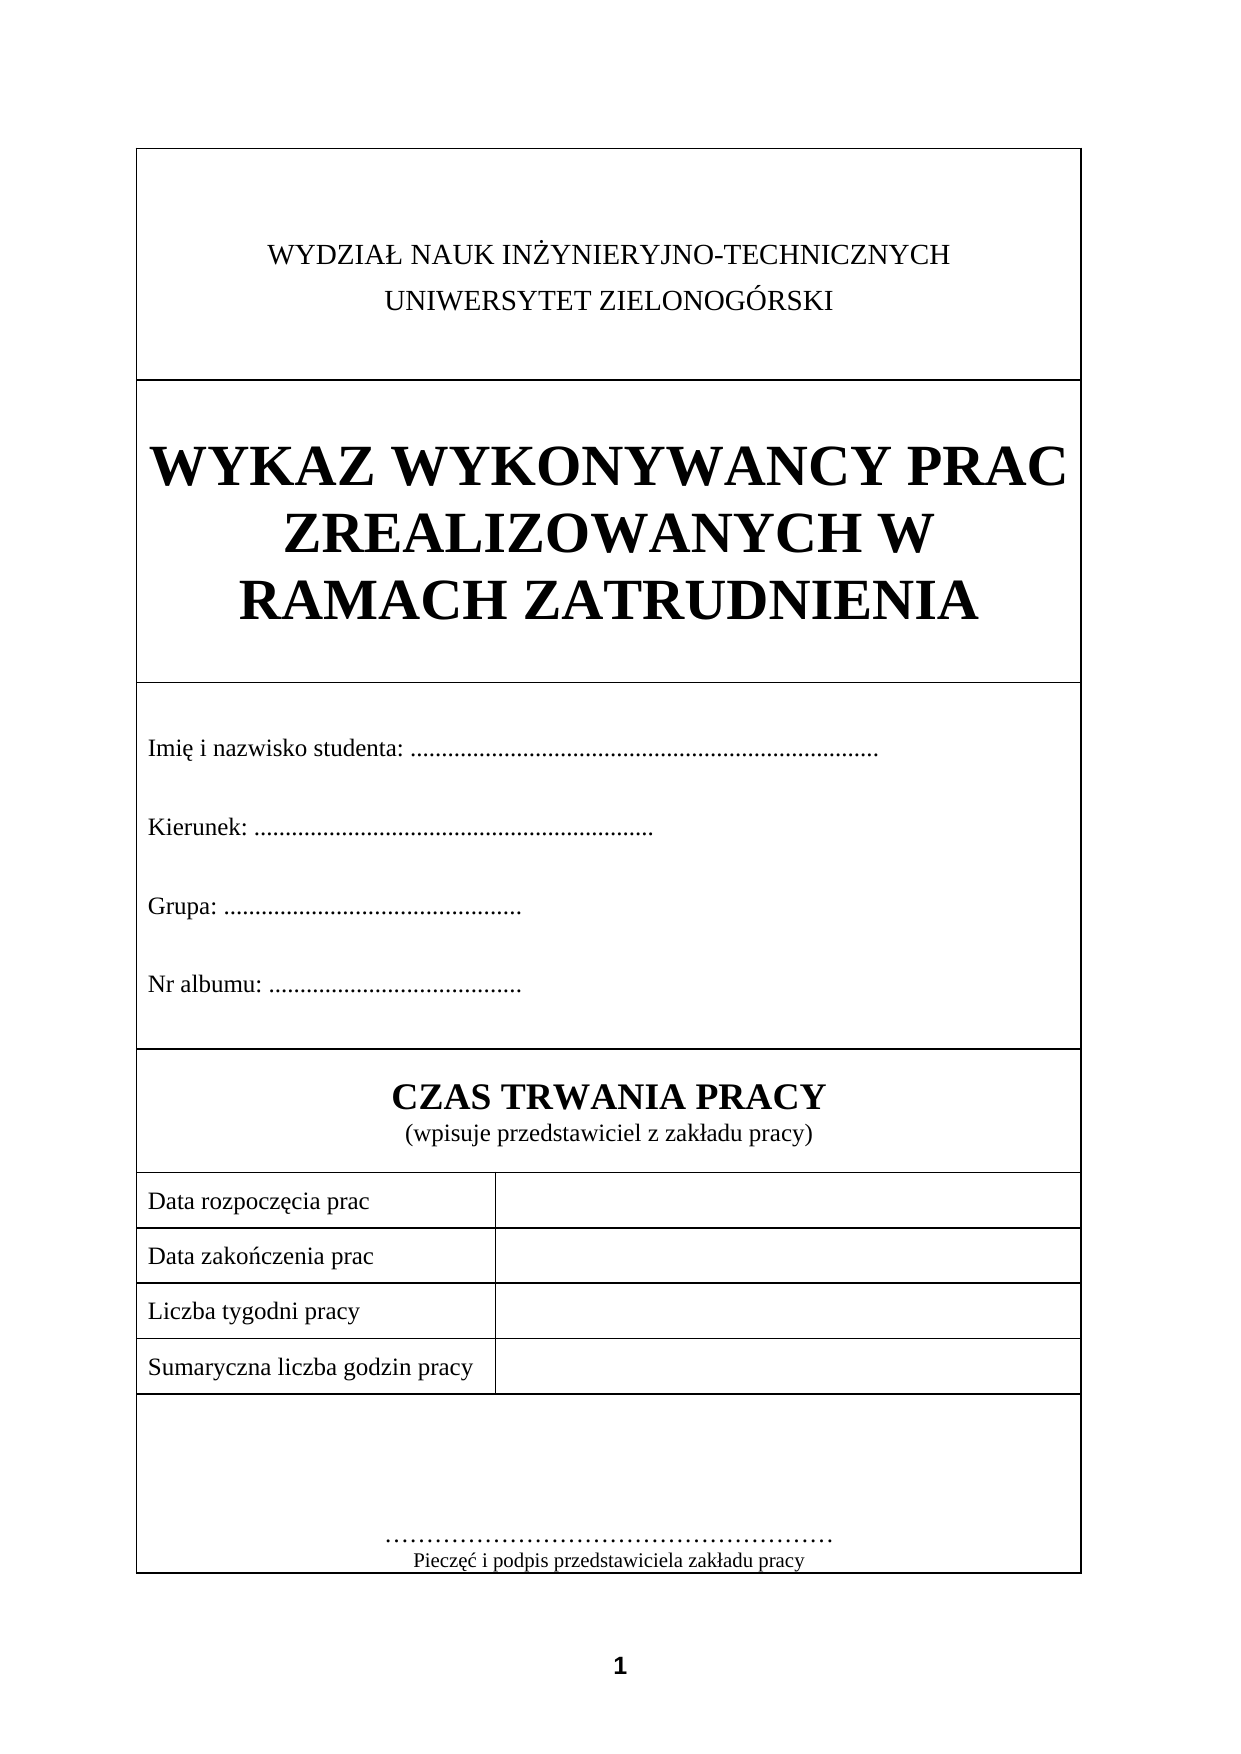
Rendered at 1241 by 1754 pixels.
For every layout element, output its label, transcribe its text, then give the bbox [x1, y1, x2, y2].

table_cell Data rozpoczęcia prac [137, 1173, 495, 1227]
table_cell Data zakończenia prac [137, 1229, 495, 1282]
table_cell [496, 1229, 1080, 1282]
table_cell [496, 1173, 1080, 1227]
table_cell WYKAZ WYKONYWANCY PRAC ZREALIZOWANYCH W RAMACH ZATRUDNIENIA [137, 381, 1080, 682]
table_cell ……………………………………………… Pieczęć i podpis przedstawiciela zakładu pracy [137, 1395, 1080, 1572]
table_cell Imię i nazwisko studenta: Kierunek: Grupa: Nr albumu: [137, 683, 1080, 1048]
table_cell Liczba tygodni pracy [137, 1284, 495, 1338]
table_header WYDZIAŁ NAUK INŻYNIERYJNO-TECHNICZNYCH UNIWERSYTET ZIELONOGÓRSKI [137, 149, 1080, 379]
table_cell Sumaryczna liczba godzin pracy [137, 1339, 495, 1393]
table_cell [496, 1284, 1080, 1338]
table_cell [496, 1339, 1080, 1393]
table_cell CZAS TRWANIA PRACY (wpisuje przedstawiciel z zakładu pracy) [137, 1050, 1080, 1172]
